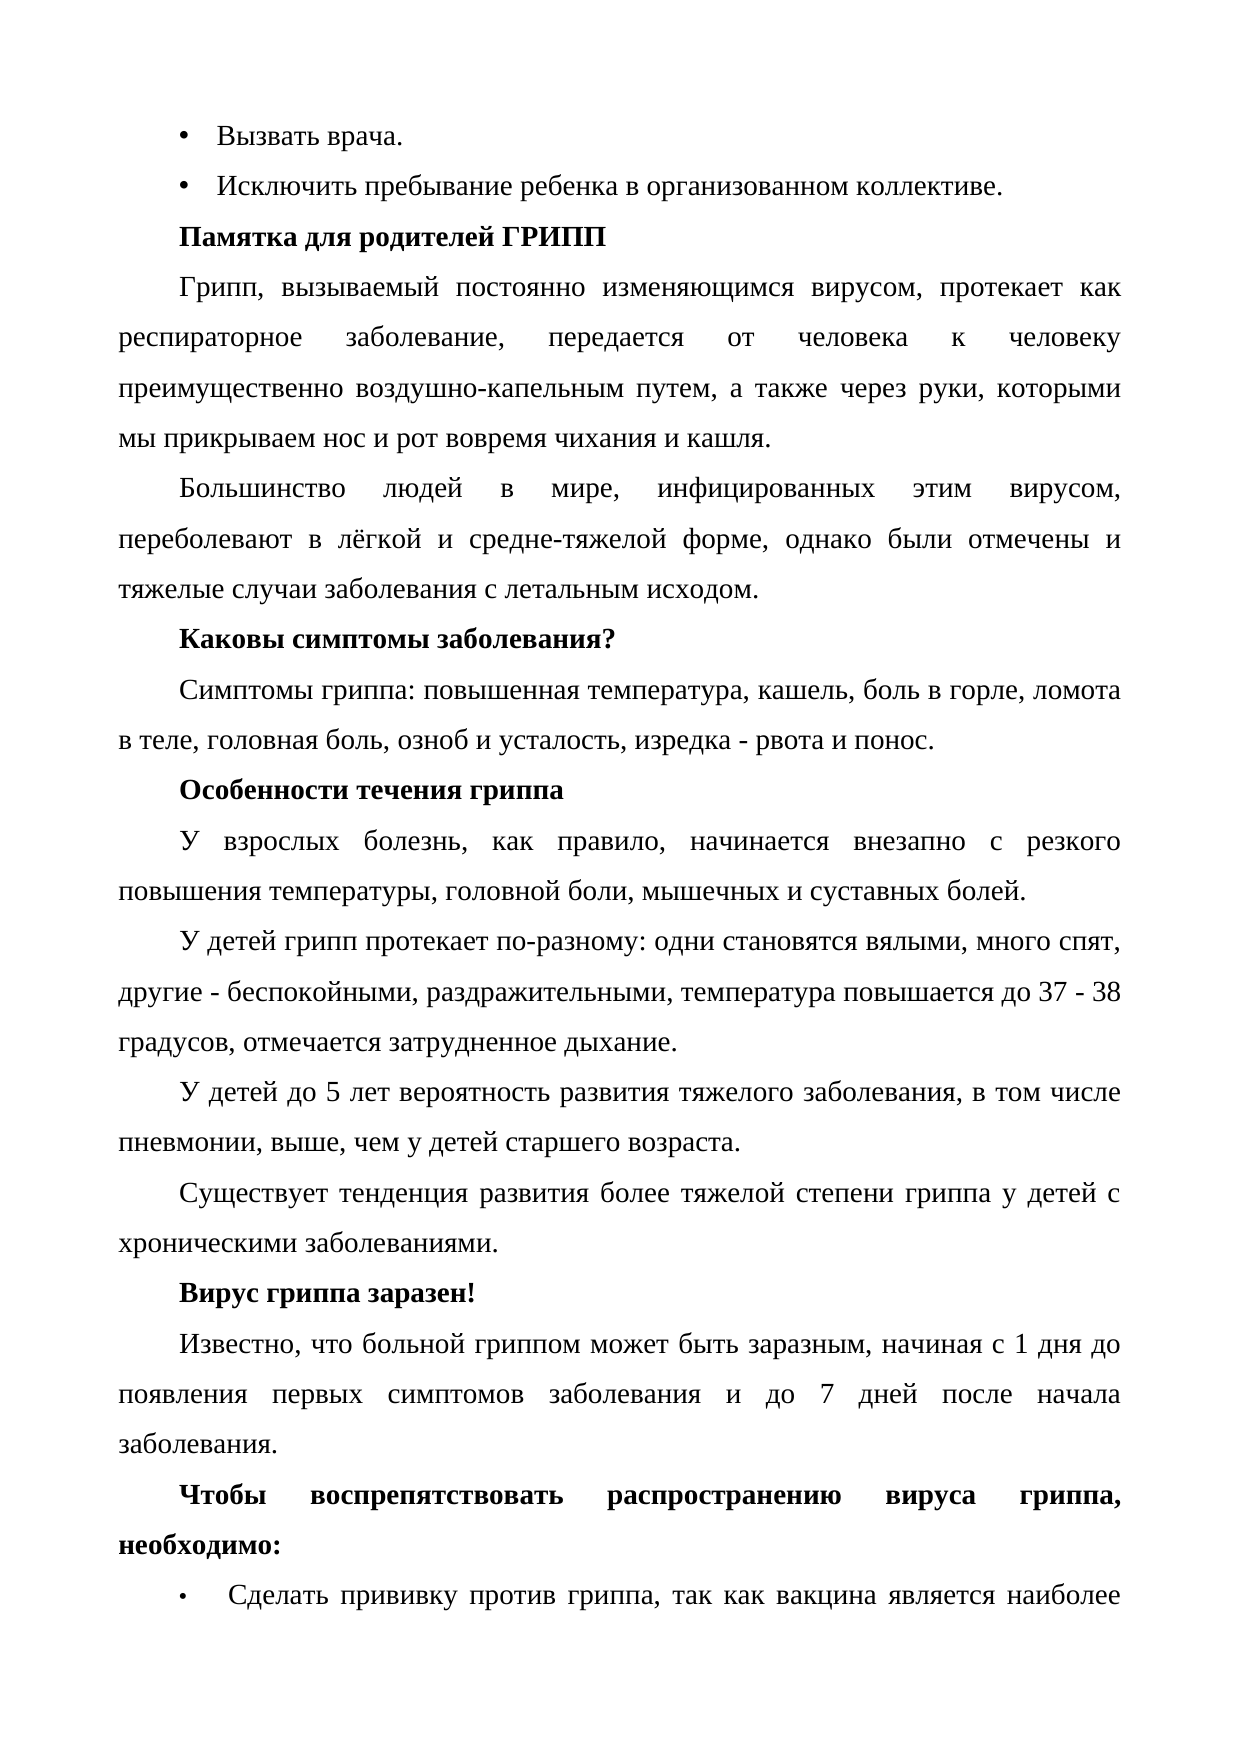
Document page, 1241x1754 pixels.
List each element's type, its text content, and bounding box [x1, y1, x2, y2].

text Большинство людей в мире, инфицированных этим вирусом, переболевают в лёгкой и средне-тяжелой форме, однако были отмечены и тяжелые случаи заболевания с летальным исходом. [118, 471, 1122, 605]
text У взрослых болезнь, как правило, начинается внезапно с резкого повышения температуры, головной боли, мышечных и суставных болей. [118, 823, 1122, 907]
list Исключить пребывание ребенка в организованном коллективе. [81, 168, 1122, 202]
text Особенности течения гриппа [118, 772, 1122, 806]
text Каковы симптомы заболевания? [118, 621, 1122, 655]
list Вызвать врача. [81, 118, 1122, 152]
list Сделать прививку против гриппа, так как вакцина является наиболее [81, 1577, 1122, 1611]
text Чтобы воспрепятствовать распространению вируса гриппа, необходимо: [118, 1477, 1122, 1561]
text Известно, что больной гриппом может быть заразным, начиная с 1 дня до появления первых симптомов заболевания и до 7 дней после начала заболевания. [118, 1326, 1122, 1460]
text Симптомы гриппа: повышенная температура, кашель, боль в горле, ломота в теле, головная боль, озноб и усталость, изредка - рвота и понос. [118, 672, 1122, 756]
text Существует тенденция развития более тяжелой степени гриппа у детей с хроническими заболеваниями. [118, 1175, 1122, 1259]
text У детей до 5 лет вероятность развития тяжелого заболевания, в том числе пневмонии, выше, чем у детей старшего возраста. [118, 1074, 1122, 1158]
text Вирус гриппа заразен! [118, 1276, 1122, 1309]
text У детей грипп протекает по-разному: одни становятся вялыми, много спят, другие - беспокойными, раздражительными, температура повышается до 37 - 38 градусов, отмечается затрудненное дыхание. [118, 923, 1122, 1057]
text Грипп, вызываемый постоянно изменяющимся вирусом, протекает как респираторное заболевание, передается от человека к человеку преимущественно воздушно-капельным путем, а также через руки, которыми мы прикрываем нос и рот вовремя чихания и кашля. [118, 269, 1122, 454]
text Памятка для родителей ГРИПП [118, 219, 1122, 252]
